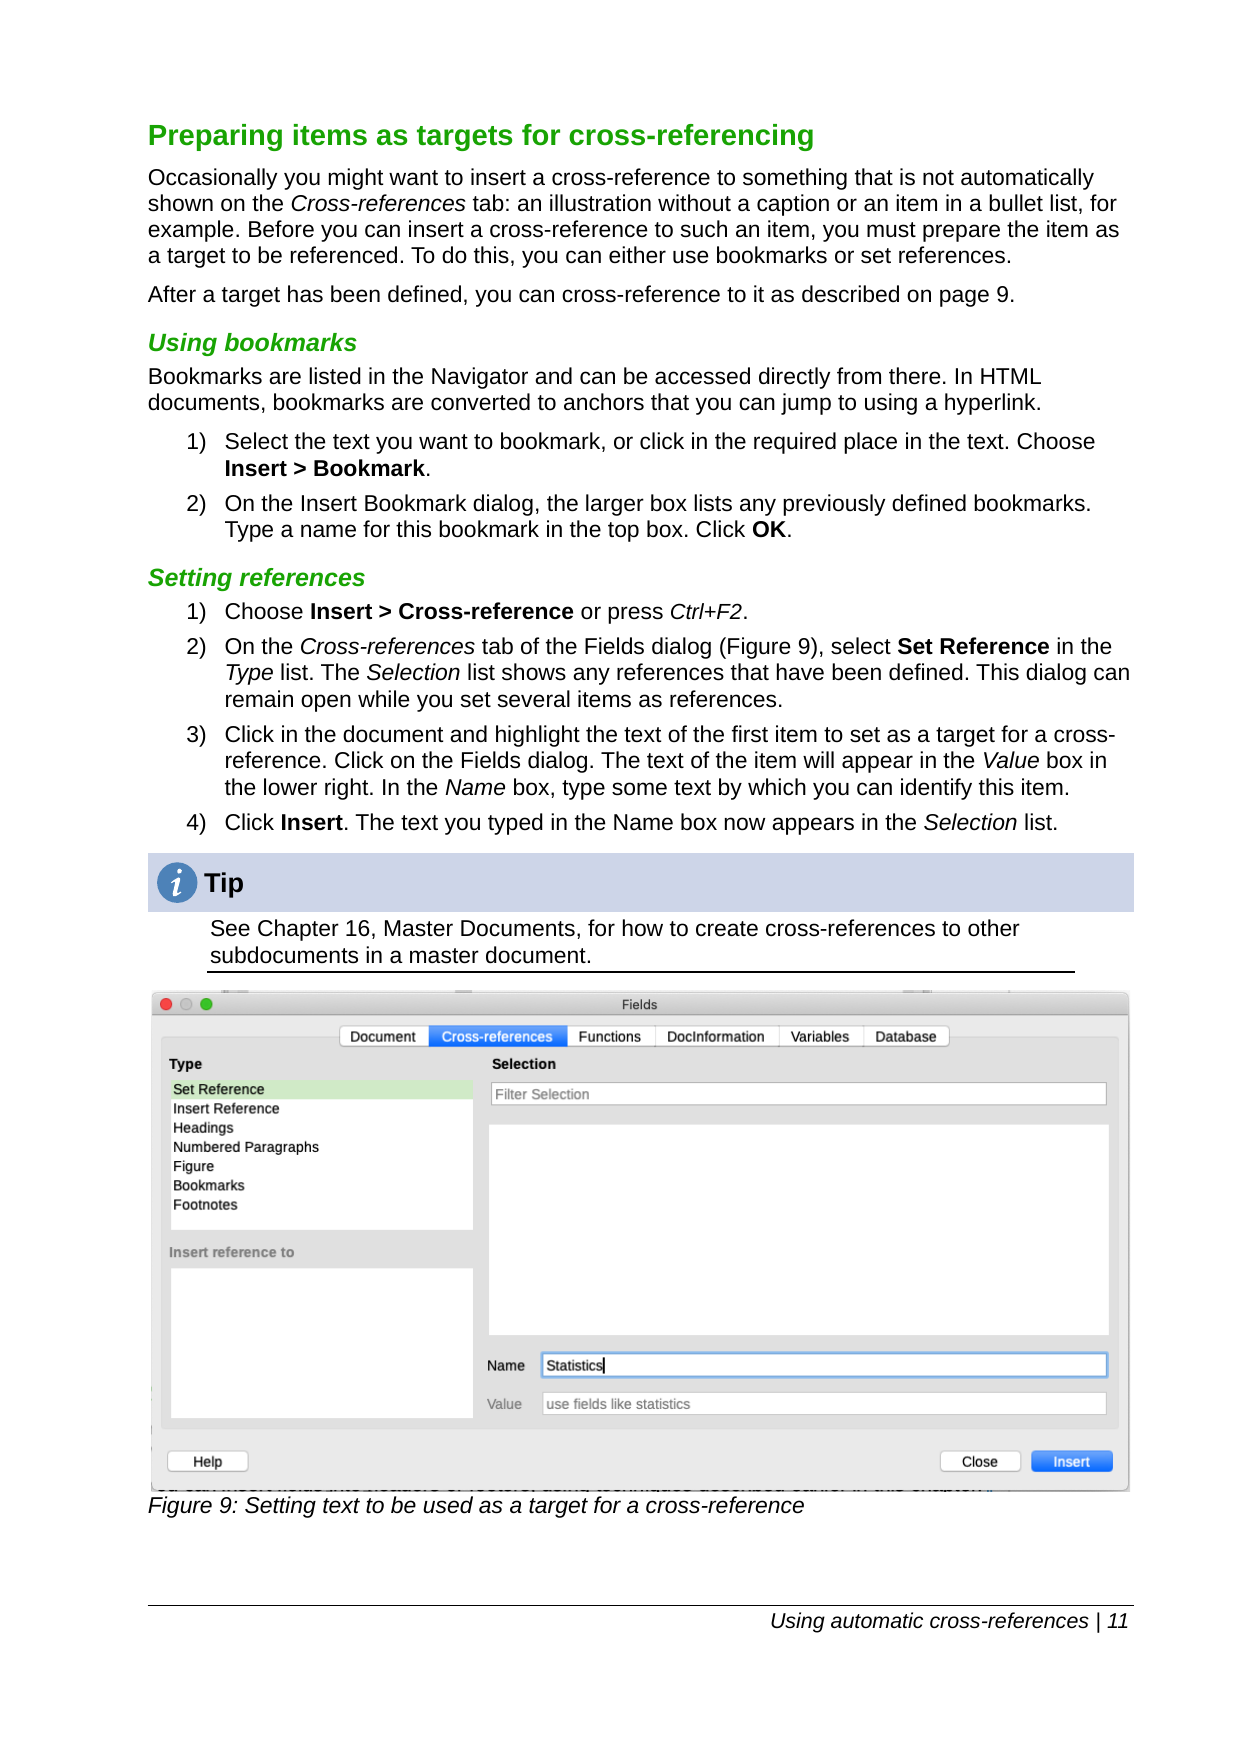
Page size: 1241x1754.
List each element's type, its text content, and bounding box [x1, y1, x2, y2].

text Figure 9: Setting text to be used as a target for a cross-reference [148, 991, 1134, 1518]
list Click Insert. The text you typed in the Name box now appears in the Selection list. [207, 809, 1134, 835]
list On the Insert Bookmark dialog, the larger box lists any previously defined bookmarks. Type a name for this bookmark in the top box. Click OK. [207, 490, 1134, 542]
text After a target has been defined, you can cross-reference to it as described on page 9. [148, 281, 1134, 308]
subtitle Tip [148, 853, 1134, 912]
list Click in the document and highlight the text of the first item to set as a target for a cross-reference. Click on the Fields dialog. The text of the item will appear in the Value box in the lower right. In the Name box, type some text by which you can identify this item. [207, 721, 1134, 800]
list Bookmarks are listed in the Navigator and can be accessed directly from there. In HTML documents, bookmarks are converted to anchors that you can jump to using a hyperlink. [148, 363, 1134, 416]
list On the Cross-references tab of the Fields dialog (Figure 9), select Set Reference in the Type list. The Selection list shows any references that have been defined. This dialog can remain open while you set several items as references. [207, 633, 1134, 712]
list Choose Insert > Cross-reference or press Ctrl+F2. [207, 598, 1134, 624]
text See Chapter 16, Master Documents, for how to create cross-references to other subdocuments in a master document. [207, 912, 1075, 971]
subtitle Setting references [148, 563, 1134, 592]
subtitle Using bookmarks [148, 328, 1134, 357]
text Occasionally you might want to insert a cross-reference to something that is not automatically shown on the Cross-references tab: an illustration without a caption or an item in a bullet list, for example. Before you can insert a cross-reference to such an item, you must prepare the item as a target to be referenced. To do this, you can either use bookmarks or set references. [148, 163, 1134, 269]
picture [151, 990, 1131, 1492]
subtitle Preparing items as targets for cross-referencing [148, 118, 1134, 152]
list Select the text you want to bookmark, or click in the required place in the text. Choose Insert > Bookmark. [207, 428, 1134, 481]
